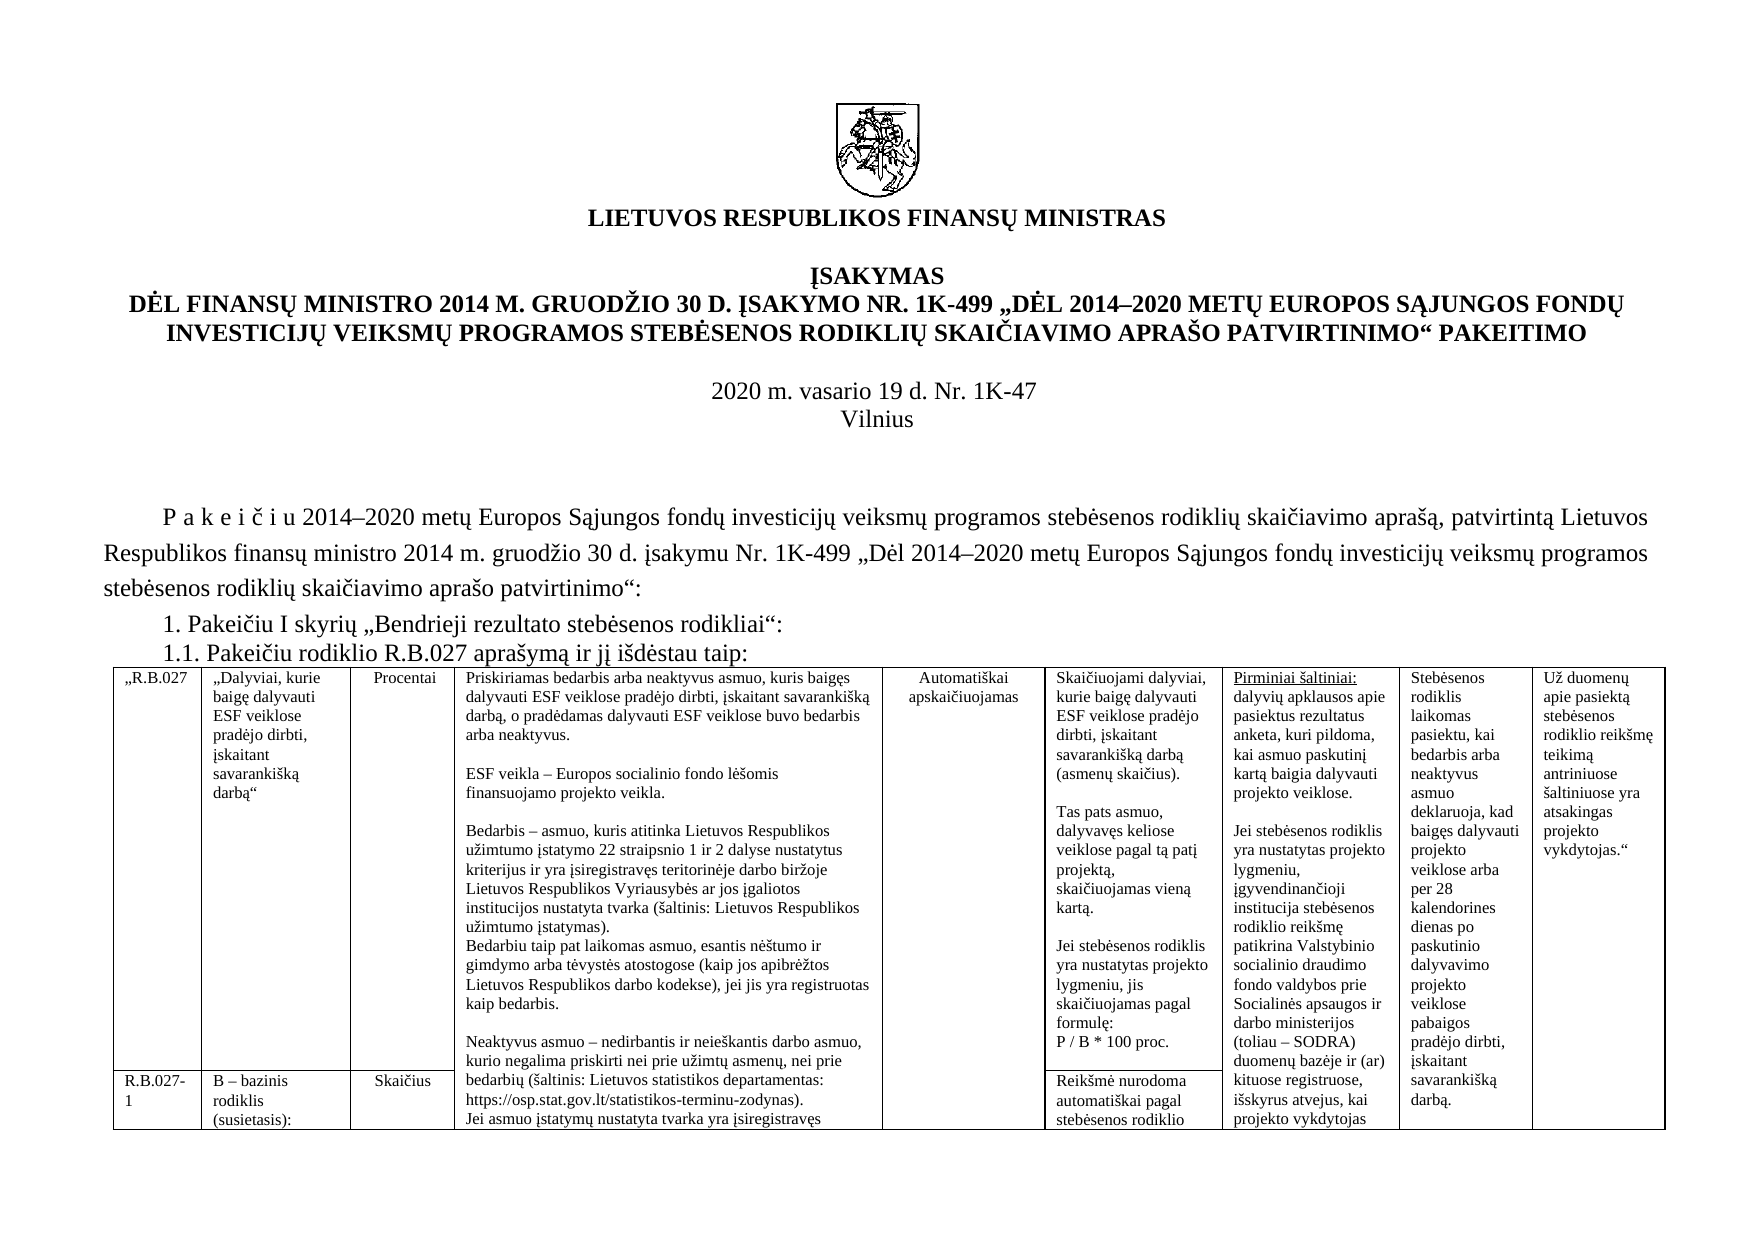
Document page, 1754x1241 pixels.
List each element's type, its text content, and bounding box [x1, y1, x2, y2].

text DĖL FINANSŲ MINISTRO 2014 M. GRUODŽIO 30 D. ĮSAKYMO NR. 1K-499 „DĖL 2014–2020 METŲ EUROPOS SĄJUNGOS FONDŲ INVESTICIJŲ VEIKSMŲ PROGRAMOS STEBĖSENOS RODIKLIŲ SKAIČIAVIMO APRAŠO PATVIRTINIMO“ PAKEITIMO [103, 289, 1651, 347]
table_header Skaičiuojami dalyviai, kurie baigę dalyvauti ESF veiklose pradėjo dirbti, įskaitant savarankišką darbą (asmenų skaičius). Tas pats asmuo, dalyvavęs keliose veiklose pagal tą patį projektą, skaičiuojamas vieną kartą. Jei stebėsenos rodiklis yra nustatytas projekto lygmeniu, jis skaičiuojamas pagal formulę: P / B * 100 proc. [1046, 668, 1222, 1070]
text LIETUVOS RESPUBLIKOS FINANSŲ MINISTRAS [103, 203, 1651, 232]
table_header Procentai [351, 668, 454, 1070]
text 1.1. Pakeičiu rodiklio R.B.027 aprašymą ir jį išdėstau taip: [103, 638, 1651, 667]
table_cell Reikšmė nurodoma automatiškai pagal stebėsenos rodiklio [1046, 1071, 1222, 1129]
table_header „Dalyviai, kurie baigę dalyvauti ESF veiklose pradėjo dirbti, įskaitant savarankišką darbą“ [202, 668, 350, 1070]
table_header Automatiškai apskaičiuojamas [883, 668, 1044, 1129]
table_header Priskiriamas bedarbis arba neaktyvus asmuo, kuris baigęs dalyvauti ESF veiklose pradėjo dirbti, įskaitant savarankišką darbą, o pradėdamas dalyvauti ESF veiklose buvo bedarbis arba neaktyvus. ESF veikla – Europos socialinio fondo lėšomis finansuojamo projekto veikla. Bedarbis – asmuo, kuris atitinka Lietuvos Respublikos užimtumo įstatymo 22 straipsnio 1 ir 2 dalyse nustatytus kriterijus ir yra įsiregistravęs teritorinėje darbo biržoje Lietuvos Respublikos Vyriausybės ar jos įgaliotos institucijos nustatyta tvarka (šaltinis: Lietuvos Respublikos užimtumo įstatymas). Bedarbiu taip pat laikomas asmuo, esantis nėštumo ir gimdymo arba tėvystės atostogose (kaip jos apibrėžtos Lietuvos Respublikos darbo kodekse), jei jis yra registruotas kaip bedarbis. Neaktyvus asmuo – nedirbantis ir neieškantis darbo asmuo, kurio negalima priskirti nei prie užimtų asmenų, nei prie bedarbių (šaltinis: Lietuvos statistikos departamentas: https://osp.stat.gov.lt/statistikos-terminu-zodynas). Jei asmuo įstatymų nustatyta tvarka yra įsiregistravęs [455, 668, 882, 1129]
text P a k e i č i u 2014–2020 metų Europos Sąjungos fondų investicijų veiksmų programos stebėsenos rodiklių skaičiavimo aprašą, patvirtintą Lietuvos Respublikos finansų ministro 2014 m. gruodžio 30 d. įsakymu Nr. 1K-499 „Dėl 2014–2020 metų Europos Sąjungos fondų investicijų veiksmų programos stebėsenos rodiklių skaičiavimo aprašo patvirtinimo“: [103, 502, 1651, 602]
table_header Stebėsenos rodiklis laikomas pasiektu, kai bedarbis arba neaktyvus asmuo deklaruoja, kad baigęs dalyvauti projekto veiklose arba per 28 kalendorines dienas po paskutinio dalyvavimo projekto veiklose pabaigos pradėjo dirbti, įskaitant savarankišką darbą. [1400, 668, 1532, 1129]
text ĮSAKYMAS [103, 261, 1651, 289]
table_header Už duomenų apie pasiektą stebėsenos rodiklio reikšmę teikimą antriniuose šaltiniuose yra atsakingas projekto vykdytojas.“ [1533, 668, 1664, 1129]
text 1. Pakeičiu I skyrių „Bendrieji rezultato stebėsenos rodikliai“: [103, 609, 1651, 638]
table_header „R.B.027 [114, 668, 201, 1070]
table_cell B – bazinis rodiklis (susietasis): [202, 1071, 350, 1129]
text Vilnius [103, 404, 1651, 433]
table_header Pirminiai šaltiniai: dalyvių apklausos apie pasiektus rezultatus anketa, kuri pildoma, kai asmuo paskutinį kartą baigia dalyvauti projekto veiklose. Jei stebėsenos rodiklis yra nustatytas projekto lygmeniu, įgyvendinančioji institucija stebėsenos rodiklio reikšmę patikrina Valstybinio socialinio draudimo fondo valdybos prie Socialinės apsaugos ir darbo ministerijos (toliau – SODRA) duomenų bazėje ir (ar) kituose registruose, išskyrus atvejus, kai projekto vykdytojas [1223, 668, 1399, 1129]
table_cell R.B.027-1 [114, 1071, 201, 1129]
table_cell Skaičius [351, 1071, 454, 1129]
text 2020 m. vasario 19 d. Nr. 1K-47 [103, 376, 1651, 404]
